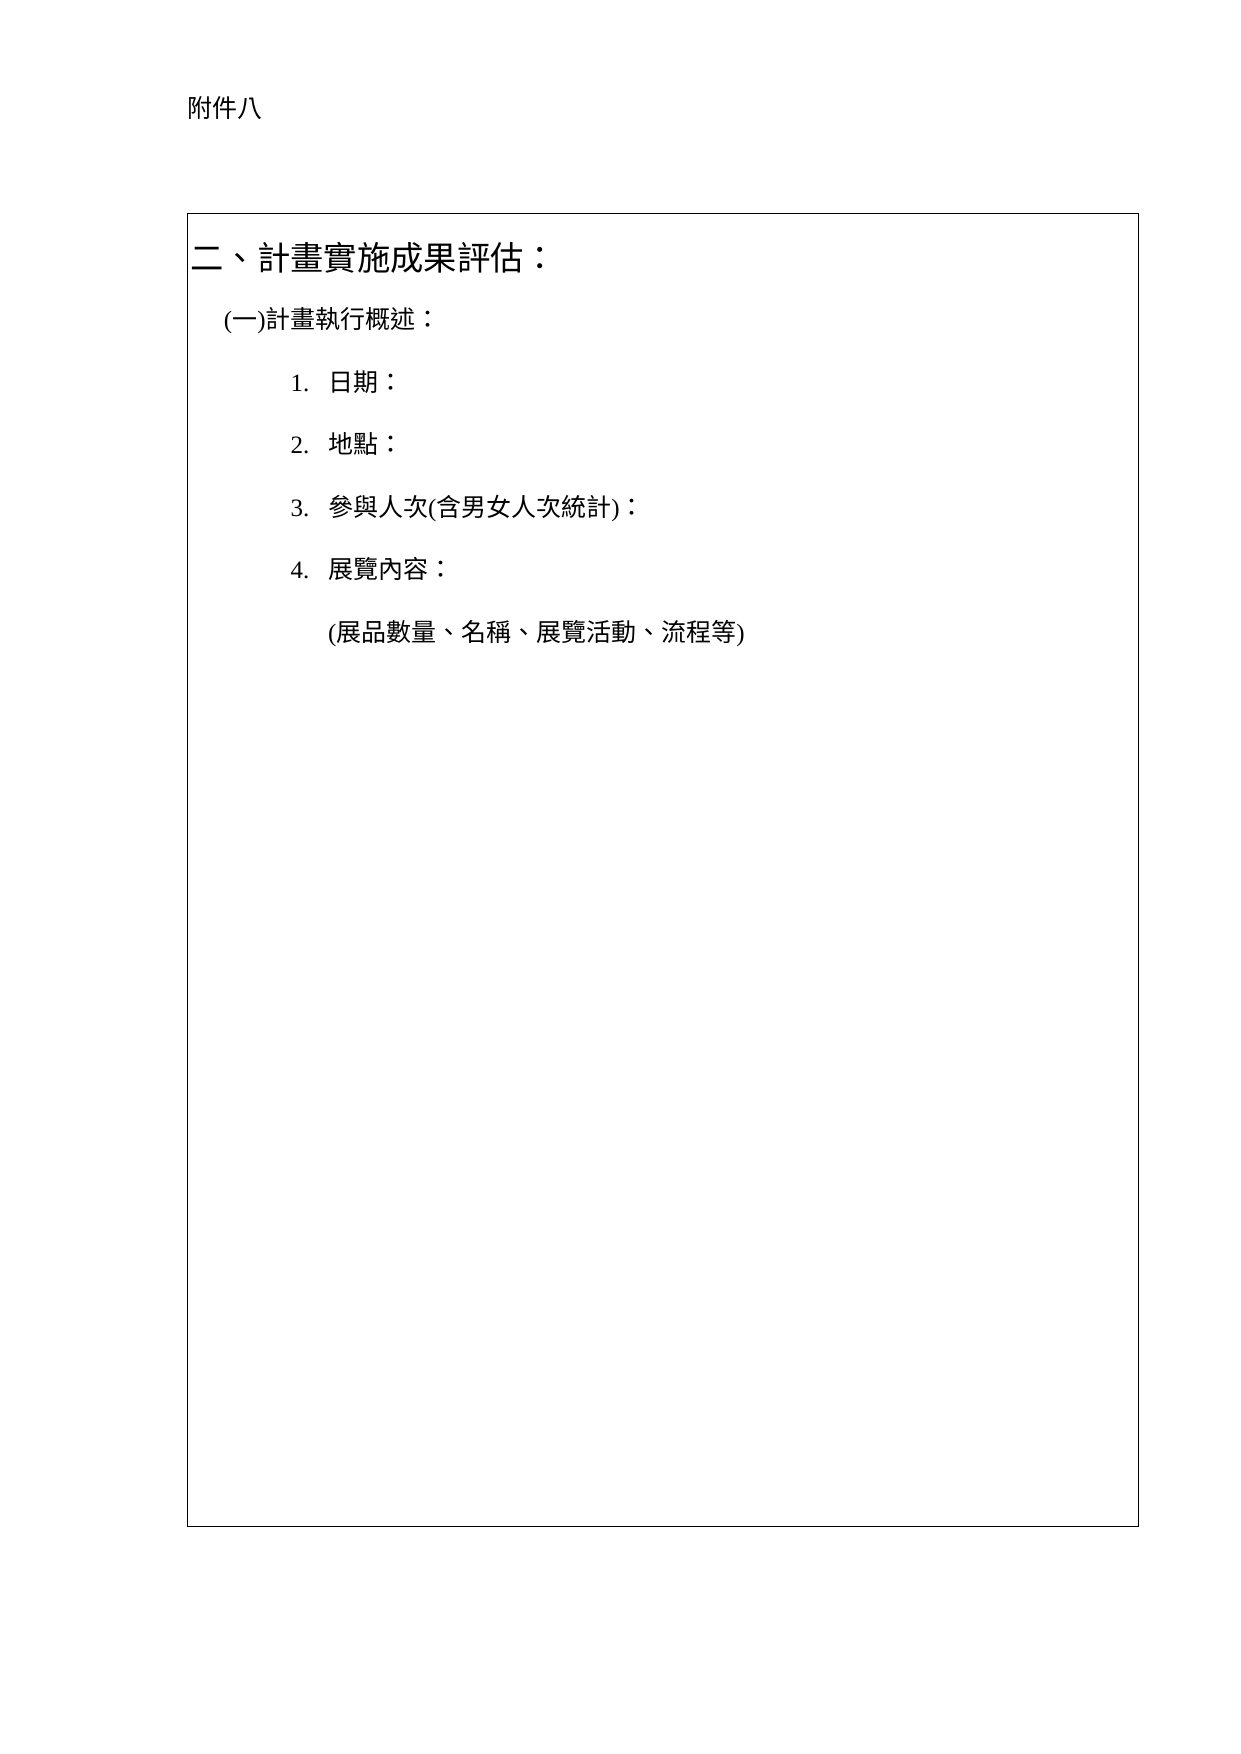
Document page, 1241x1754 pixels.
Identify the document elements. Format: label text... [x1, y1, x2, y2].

table_header 二、計畫實施成果評估： (一)計畫執行概述： 日期： 地點： 參與人次(含男女人次統計)： 展覽內容： (展品數量、名稱、展覽活動、流程等) [188, 214, 1138, 1526]
